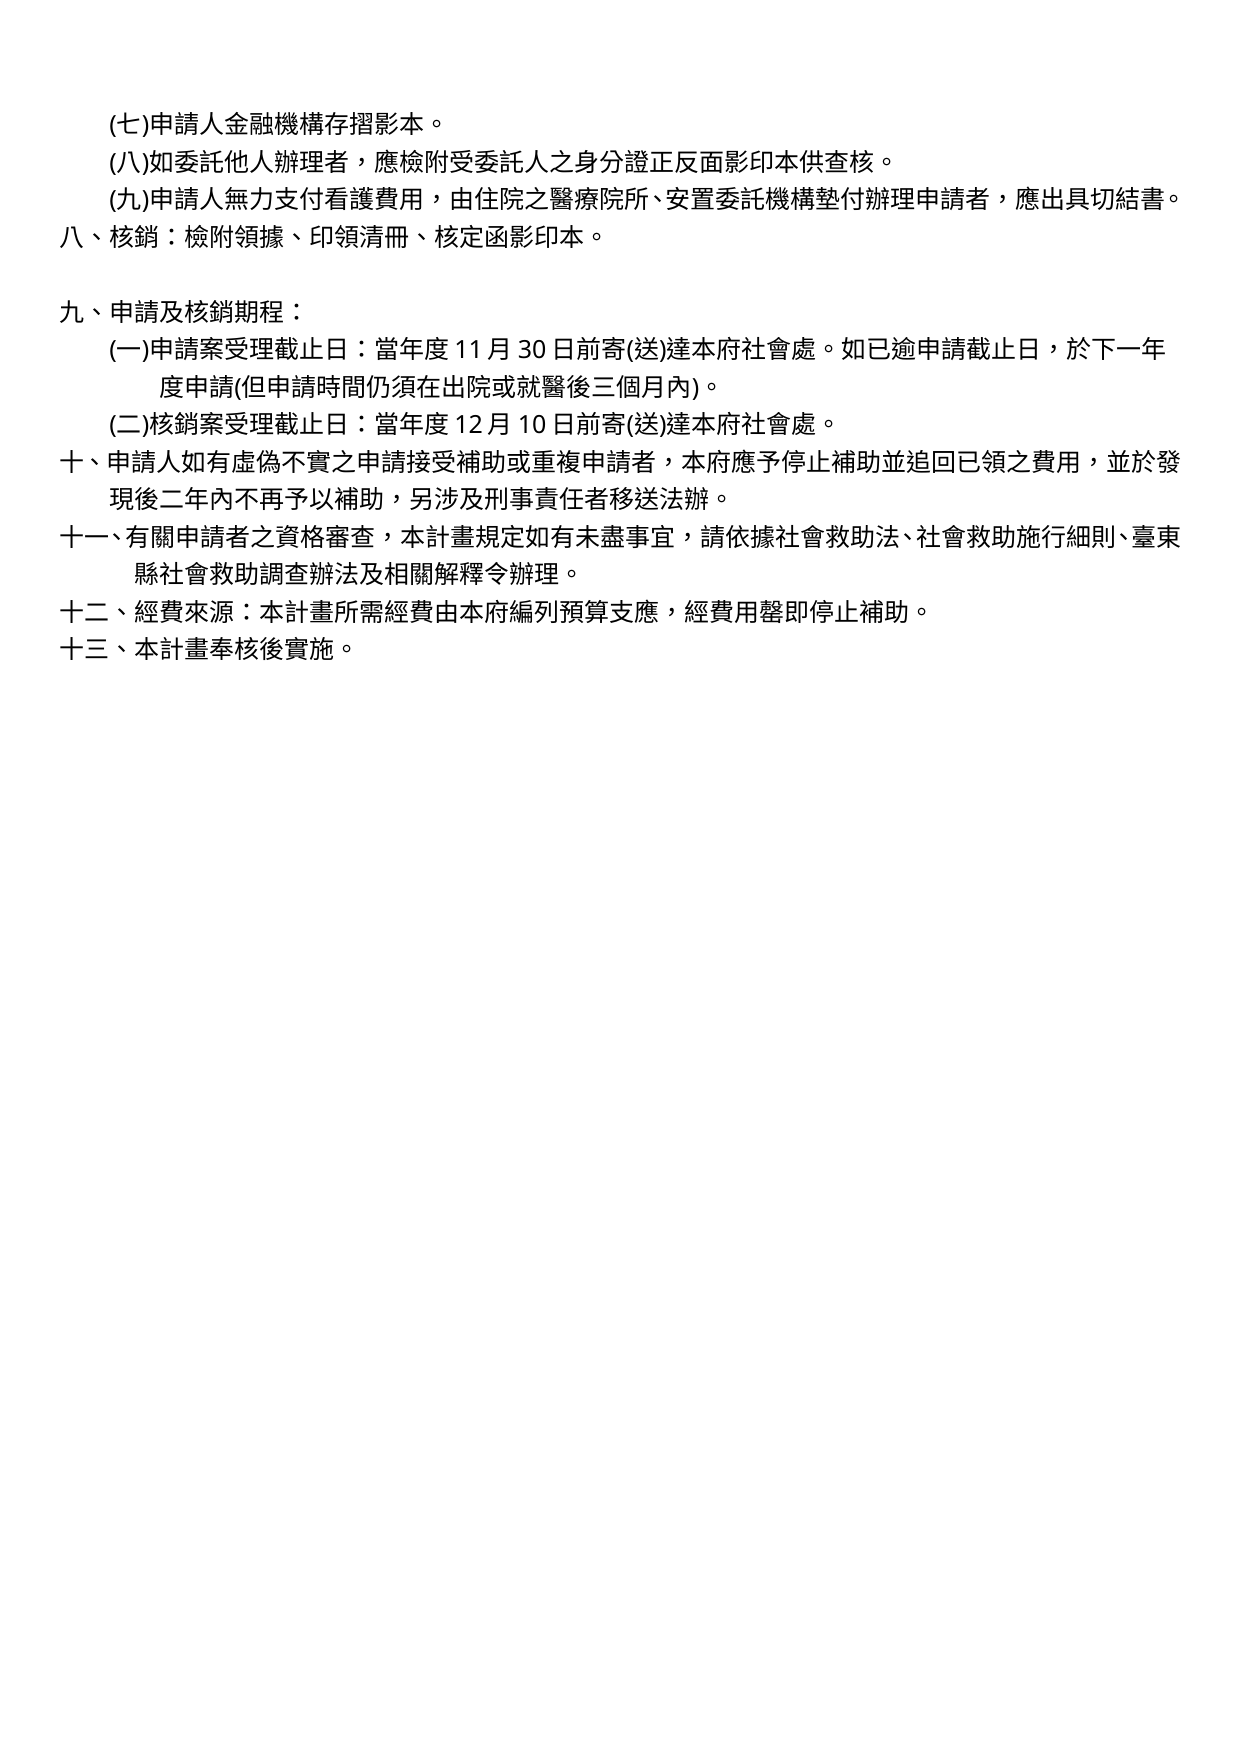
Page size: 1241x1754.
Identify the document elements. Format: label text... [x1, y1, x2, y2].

text 十、申請人如有虛偽不實之申請接受補助或重複申請者，本府應予停止補助並追回已領之費用，並於發現後二年內不再予以補助，另涉及刑事責任者移送法辦。 [59, 442, 1181, 517]
text (一)申請案受理截止日：當年度11月30日前寄(送)達本府社會處。如已逾申請截止日，於下一年 [59, 329, 1181, 367]
text (七)申請人金融機構存摺影本。 [59, 104, 1181, 142]
text (二)核銷案受理截止日：當年度12月10日前寄(送)達本府社會處。 [59, 404, 1181, 442]
text (九)申請人無力支付看護費用，由住院之醫療院所、安置委託機構墊付辦理申請者，應出具切結書。 [59, 179, 1181, 217]
text 十三、本計畫奉核後實施。 [59, 629, 1181, 667]
text 度申請(但申請時間仍須在出院或就醫後三個月內)。 [59, 367, 1181, 404]
text (八)如委託他人辦理者，應檢附受委託人之身分證正反面影印本供查核。 [59, 142, 1181, 179]
text 八、核銷：檢附領據、印領清冊、核定函影印本。 [59, 217, 1181, 254]
text 九、申請及核銷期程： [59, 292, 1181, 329]
text 十二、經費來源：本計畫所需經費由本府編列預算支應，經費用罄即停止補助。 [59, 592, 1181, 629]
text 十一、有關申請者之資格審查，本計畫規定如有未盡事宜，請依據社會救助法、社會救助施行細則、臺東縣社會救助調查辦法及相關解釋令辦理。 [59, 517, 1181, 592]
